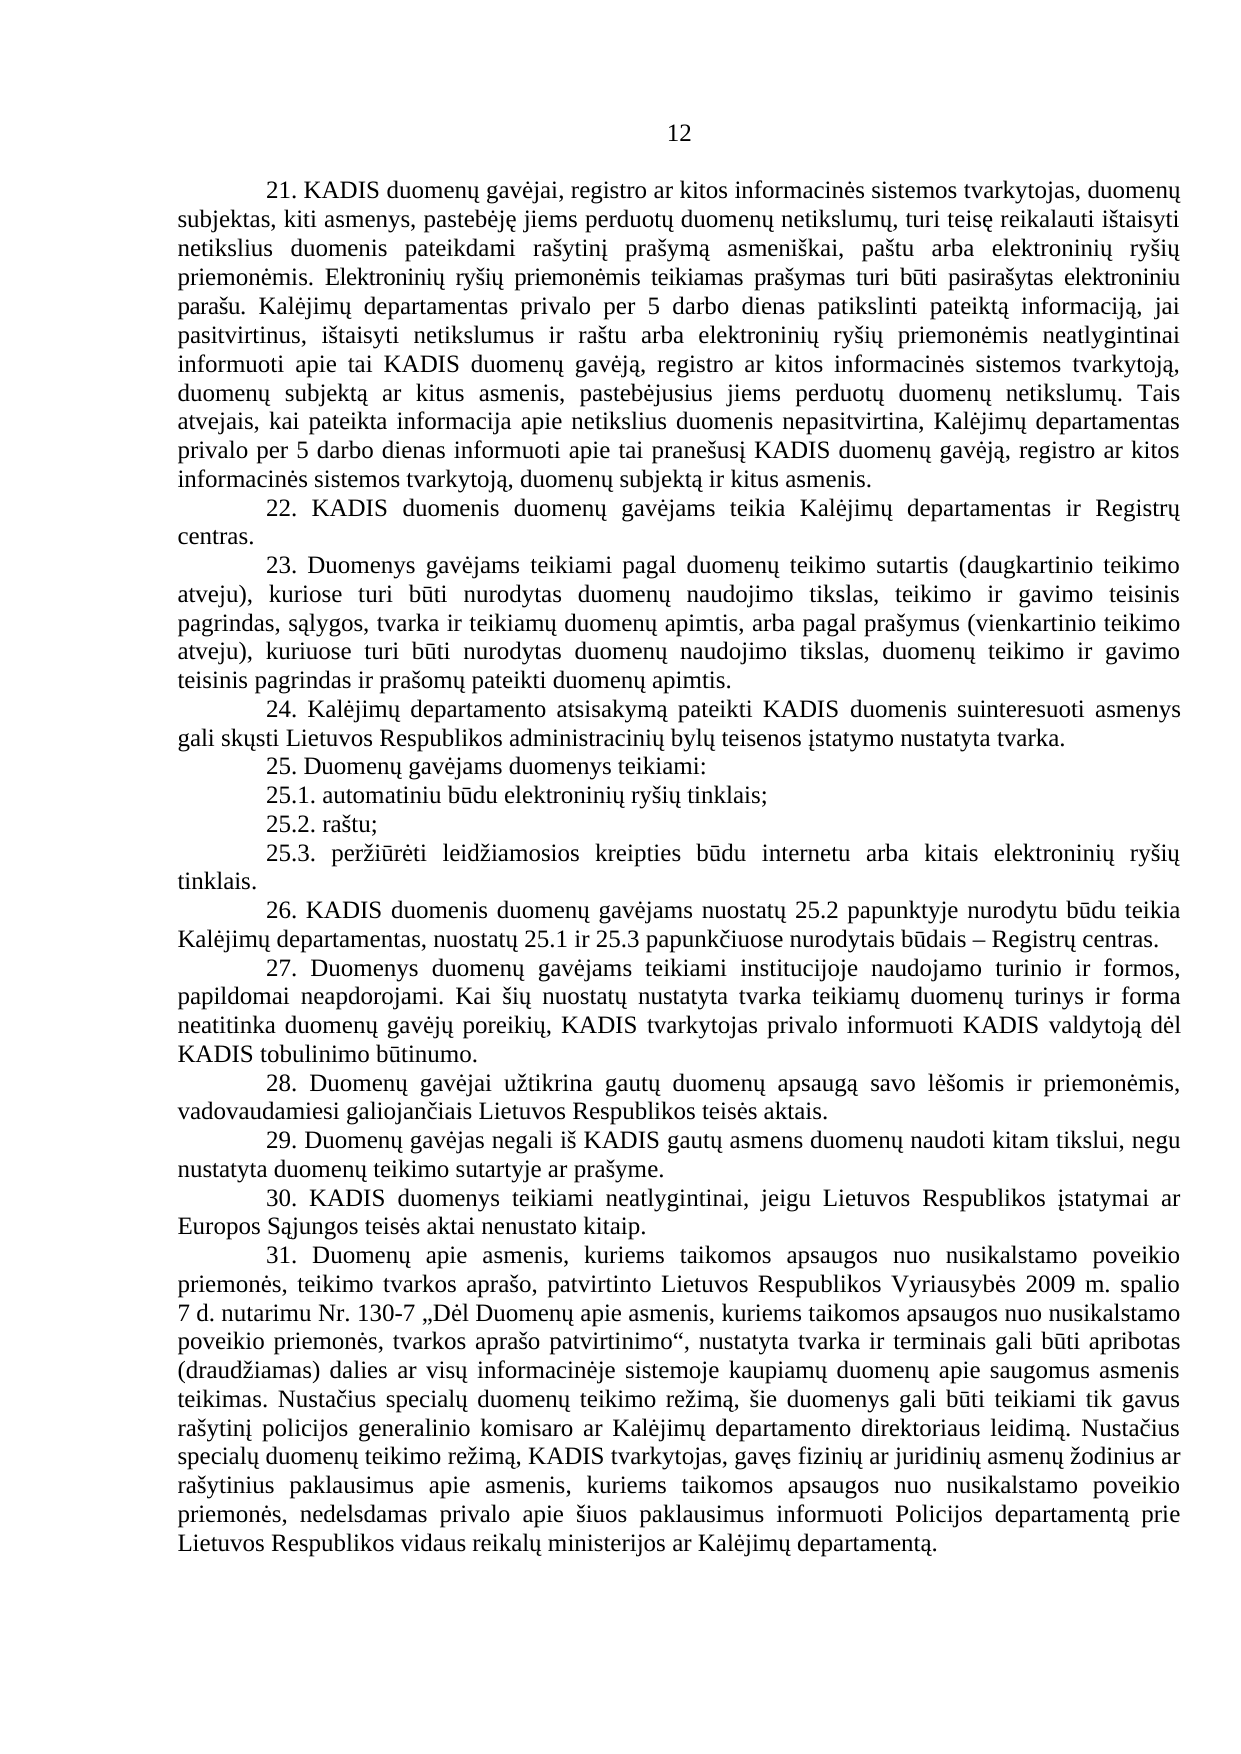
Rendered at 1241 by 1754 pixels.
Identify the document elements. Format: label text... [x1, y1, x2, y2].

text 25.3. peržiūrėti leidžiamosios kreipties būdu internetu arba kitais elektroninių ryšių tinklais. [177, 838, 1181, 895]
text 28. Duomenų gavėjai užtikrina gautų duomenų apsaugą savo lėšomis ir priemonėmis, vadovaudamiesi galiojančiais Lietuvos Respublikos teisės aktais. [177, 1068, 1181, 1125]
text 25.2. raštu; [177, 809, 1181, 838]
text 30. KADIS duomenys teikiami neatlygintinai, jeigu Lietuvos Respublikos įstatymai ar Europos Sąjungos teisės aktai nenustato kitaip. [177, 1183, 1181, 1240]
text 25. Duomenų gavėjams duomenys teikiami: [177, 751, 1181, 780]
text 26. KADIS duomenis duomenų gavėjams nuostatų 25.2 papunktyje nurodytu būdu teikia Kalėjimų departamentas, nuostatų 25.1 ir 25.3 papunkčiuose nurodytais būdais – Registrų centras. [177, 895, 1181, 953]
text 31. Duomenų apie asmenis, kuriems taikomos apsaugos nuo nusikalstamo poveikio priemonės, teikimo tvarkos aprašo, patvirtinto Lietuvos Respublikos Vyriausybės 2009 m. spalio 7 d. nutarimu Nr. 130-7 „Dėl Duomenų apie asmenis, kuriems taikomos apsaugos nuo nusikalstamo poveikio priemonės, tvarkos aprašo patvirtinimo“, nustatyta tvarka ir terminais gali būti apribotas (draudžiamas) dalies ar visų informacinėje sistemoje kaupiamų duomenų apie saugomus asmenis teikimas. Nustačius specialų duomenų teikimo režimą, šie duomenys gali būti teikiami tik gavus rašytinį policijos generalinio komisaro ar Kalėjimų departamento direktoriaus leidimą. Nustačius specialų duomenų teikimo režimą, KADIS tvarkytojas, gavęs fizinių ar juridinių asmenų žodinius ar rašytinius paklausimus apie asmenis, kuriems taikomos apsaugos nuo nusikalstamo poveikio priemonės, nedelsdamas privalo apie šiuos paklausimus informuoti Policijos departamentą prie Lietuvos Respublikos vidaus reikalų ministerijos ar Kalėjimų departamentą. [177, 1240, 1181, 1556]
text 27. Duomenys duomenų gavėjams teikiami institucijoje naudojamo turinio ir formos, papildomai neapdorojami. Kai šių nuostatų nustatyta tvarka teikiamų duomenų turinys ir forma neatitinka duomenų gavėjų poreikių, KADIS tvarkytojas privalo informuoti KADIS valdytoją dėl KADIS tobulinimo būtinumo. [177, 953, 1181, 1068]
text 23. Duomenys gavėjams teikiami pagal duomenų teikimo sutartis (daugkartinio teikimo atveju), kuriose turi būti nurodytas duomenų naudojimo tikslas, teikimo ir gavimo teisinis pagrindas, sąlygos, tvarka ir teikiamų duomenų apimtis, arba pagal prašymus (vienkartinio teikimo atveju), kuriuose turi būti nurodytas duomenų naudojimo tikslas, duomenų teikimo ir gavimo teisinis pagrindas ir prašomų pateikti duomenų apimtis. [177, 550, 1181, 694]
text 22. KADIS duomenis duomenų gavėjams teikia Kalėjimų departamentas ir Registrų centras. [177, 493, 1181, 550]
text 24. Kalėjimų departamento atsisakymą pateikti KADIS duomenis suinteresuoti asmenys gali skųsti Lietuvos Respublikos administracinių bylų teisenos įstatymo nustatyta tvarka. [177, 694, 1181, 751]
text 29. Duomenų gavėjas negali iš KADIS gautų asmens duomenų naudoti kitam tikslui, negu nustatyta duomenų teikimo sutartyje ar prašyme. [177, 1125, 1181, 1183]
text 25.1. automatiniu būdu elektroninių ryšių tinklais; [177, 780, 1181, 809]
text 21. KADIS duomenų gavėjai, registro ar kitos informacinės sistemos tvarkytojas, duomenų subjektas, kiti asmenys, pastebėję jiems perduotų duomenų netikslumų, turi teisę reikalauti ištaisyti netikslius duomenis pateikdami rašytinį prašymą asmeniškai, paštu arba elektroninių ryšių priemonėmis. Elektroninių ryšių priemonėmis teikiamas prašymas turi būti pasirašytas elektroniniu parašu. Kalėjimų departamentas privalo per 5 darbo dienas patikslinti pateiktą informaciją, jai pasitvirtinus, ištaisyti netikslumus ir raštu arba elektroninių ryšių priemonėmis neatlygintinai informuoti apie tai KADIS duomenų gavėją, registro ar kitos informacinės sistemos tvarkytoją, duomenų subjektą ar kitus asmenis, pastebėjusius jiems perduotų duomenų netikslumų. Tais atvejais, kai pateikta informacija apie netikslius duomenis nepasitvirtina, Kalėjimų departamentas privalo per 5 darbo dienas informuoti apie tai pranešusį KADIS duomenų gavėją, registro ar kitos informacinės sistemos tvarkytoją, duomenų subjektą ir kitus asmenis. [177, 176, 1181, 493]
